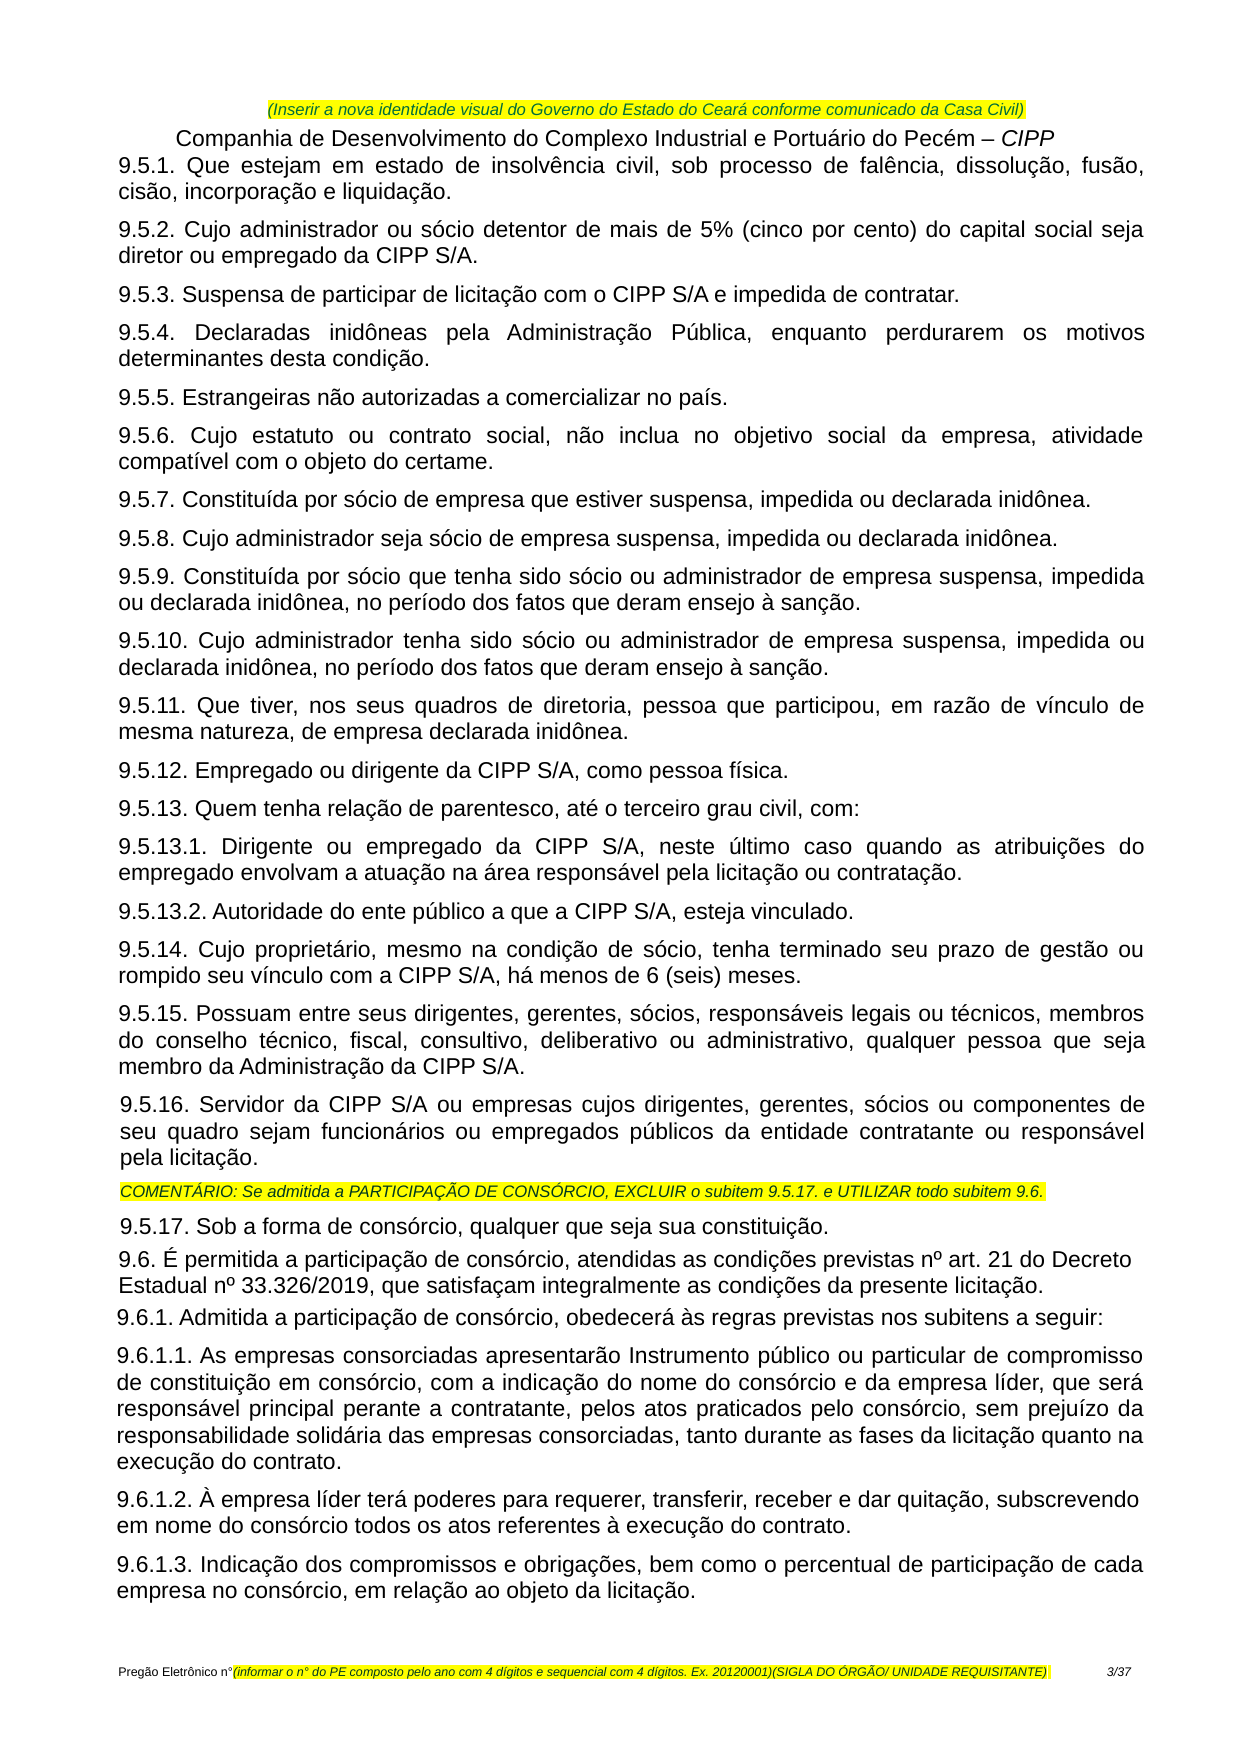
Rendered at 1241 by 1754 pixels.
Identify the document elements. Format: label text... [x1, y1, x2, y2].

text 9.5.15. Possuam entre seus dirigentes, gerentes, sócios, responsáveis legais ou técnicos, membros do conselho técnico, fiscal, consultivo, deliberativo ou administrativo, qualquer pessoa que seja membro da Administração da CIPP S/A. [118, 1000, 1146, 1079]
text 9.6.1.3. Indicação dos compromissos e obrigações, bem como o percentual de participação de cada empresa no consórcio, em relação ao objeto da licitação. [116, 1551, 1144, 1603]
text 9.5.13.2. Autoridade do ente público a que a CIPP S/A, esteja vinculado. [118, 898, 1146, 924]
text 9.5.1. Que estejam em estado de insolvência civil, sob processo de falência, dissolução, fusão, cisão, incorporação e liquidação. [118, 152, 1146, 204]
text 9.5.6. Cujo estatuto ou contrato social, não inclua no objetivo social da empresa, atividade compatível com o objeto do certame. [118, 422, 1144, 474]
text 9.5.10. Cujo administrador tenha sido sócio ou administrador de empresa suspensa, impedida ou declarada inidônea, no período dos fatos que deram ensejo à sanção. [118, 627, 1146, 680]
text 9.5.7. Constituída por sócio de empresa que estiver suspensa, impedida ou declarada inidônea. [118, 486, 1146, 513]
text 9.5.13.1. Dirigente ou empregado da CIPP S/A, neste último caso quando as atribuições do empregado envolvam a atuação na área responsável pela licitação ou contratação. [118, 833, 1146, 886]
text 9.6.1.1. As empresas consorciadas apresentarão Instrumento público ou particular de compromisso de constituição em consórcio, com a indicação do nome do consórcio e da empresa líder, que será responsável principal perante a contratante, pelos atos praticados pelo consórcio, sem prejuízo da responsabilidade solidária das empresas consorciadas, tanto durante as fases da licitação quanto na execução do contrato. [116, 1342, 1144, 1474]
text 9.5.9. Constituída por sócio que tenha sido sócio ou administrador de empresa suspensa, impedida ou declarada inidônea, no período dos fatos que deram ensejo à sanção. [118, 563, 1146, 616]
text 9.5.13. Quem tenha relação de parentesco, até o terceiro grau civil, com: [118, 795, 1146, 821]
text 9.5.16. Servidor da CIPP S/A ou empresas cujos dirigentes, gerentes, sócios ou componentes de seu quadro sejam funcionários ou empregados públicos da entidade contratante ou responsável pela licitação. [119, 1091, 1146, 1170]
text 9.6.1. Admitida a participação de consórcio, obedecerá às regras previstas nos subitens a seguir: [116, 1304, 1144, 1331]
text COMENTÁRIO: Se admitida a PARTICIPAÇÃO DE CONSÓRCIO, EXCLUIR o subitem 9.5.17. e UTILIZAR todo subitem 9.6. [120, 1182, 1146, 1201]
text 9.5.17. Sob a forma de consórcio, qualquer que seja sua constituição. [119, 1213, 1146, 1240]
text 9.6. É permitida a participação de consórcio, atendidas as condições previstas nº art. 21 do Decreto Estadual nº 33.326/2019, que satisfaçam integralmente as condições da presente licitação. [118, 1246, 1146, 1298]
text 9.5.2. Cujo administrador ou sócio detentor de mais de 5% (cinco por cento) do capital social seja diretor ou empregado da CIPP S/A. [118, 216, 1146, 269]
text 9.5.11. Que tiver, nos seus quadros de diretoria, pessoa que participou, em razão de vínculo de mesma natureza, de empresa declarada inidônea. [118, 692, 1146, 745]
text 9.5.14. Cujo proprietário, mesmo na condição de sócio, tenha terminado seu prazo de gestão ou rompido seu vínculo com a CIPP S/A, há menos de 6 (seis) meses. [118, 936, 1146, 988]
text 9.5.3. Suspensa de participar de licitação com o CIPP S/A e impedida de contratar. [118, 281, 1146, 307]
text 9.5.5. Estrangeiras não autorizadas a comercializar no país. [118, 383, 1146, 410]
text 9.5.4. Declaradas inidôneas pela Administração Pública, enquanto perdurarem os motivos determinantes desta condição. [118, 319, 1146, 372]
text 9.6.1.2. À empresa líder terá poderes para requerer, transferir, receber e dar quitação, subscrevendo em nome do consórcio todos os atos referentes à execução do contrato. [116, 1486, 1144, 1539]
text 9.5.8. Cujo administrador seja sócio de empresa suspensa, impedida ou declarada inidônea. [118, 524, 1146, 551]
text 9.5.12. Empregado ou dirigente da CIPP S/A, como pessoa física. [118, 757, 1146, 783]
